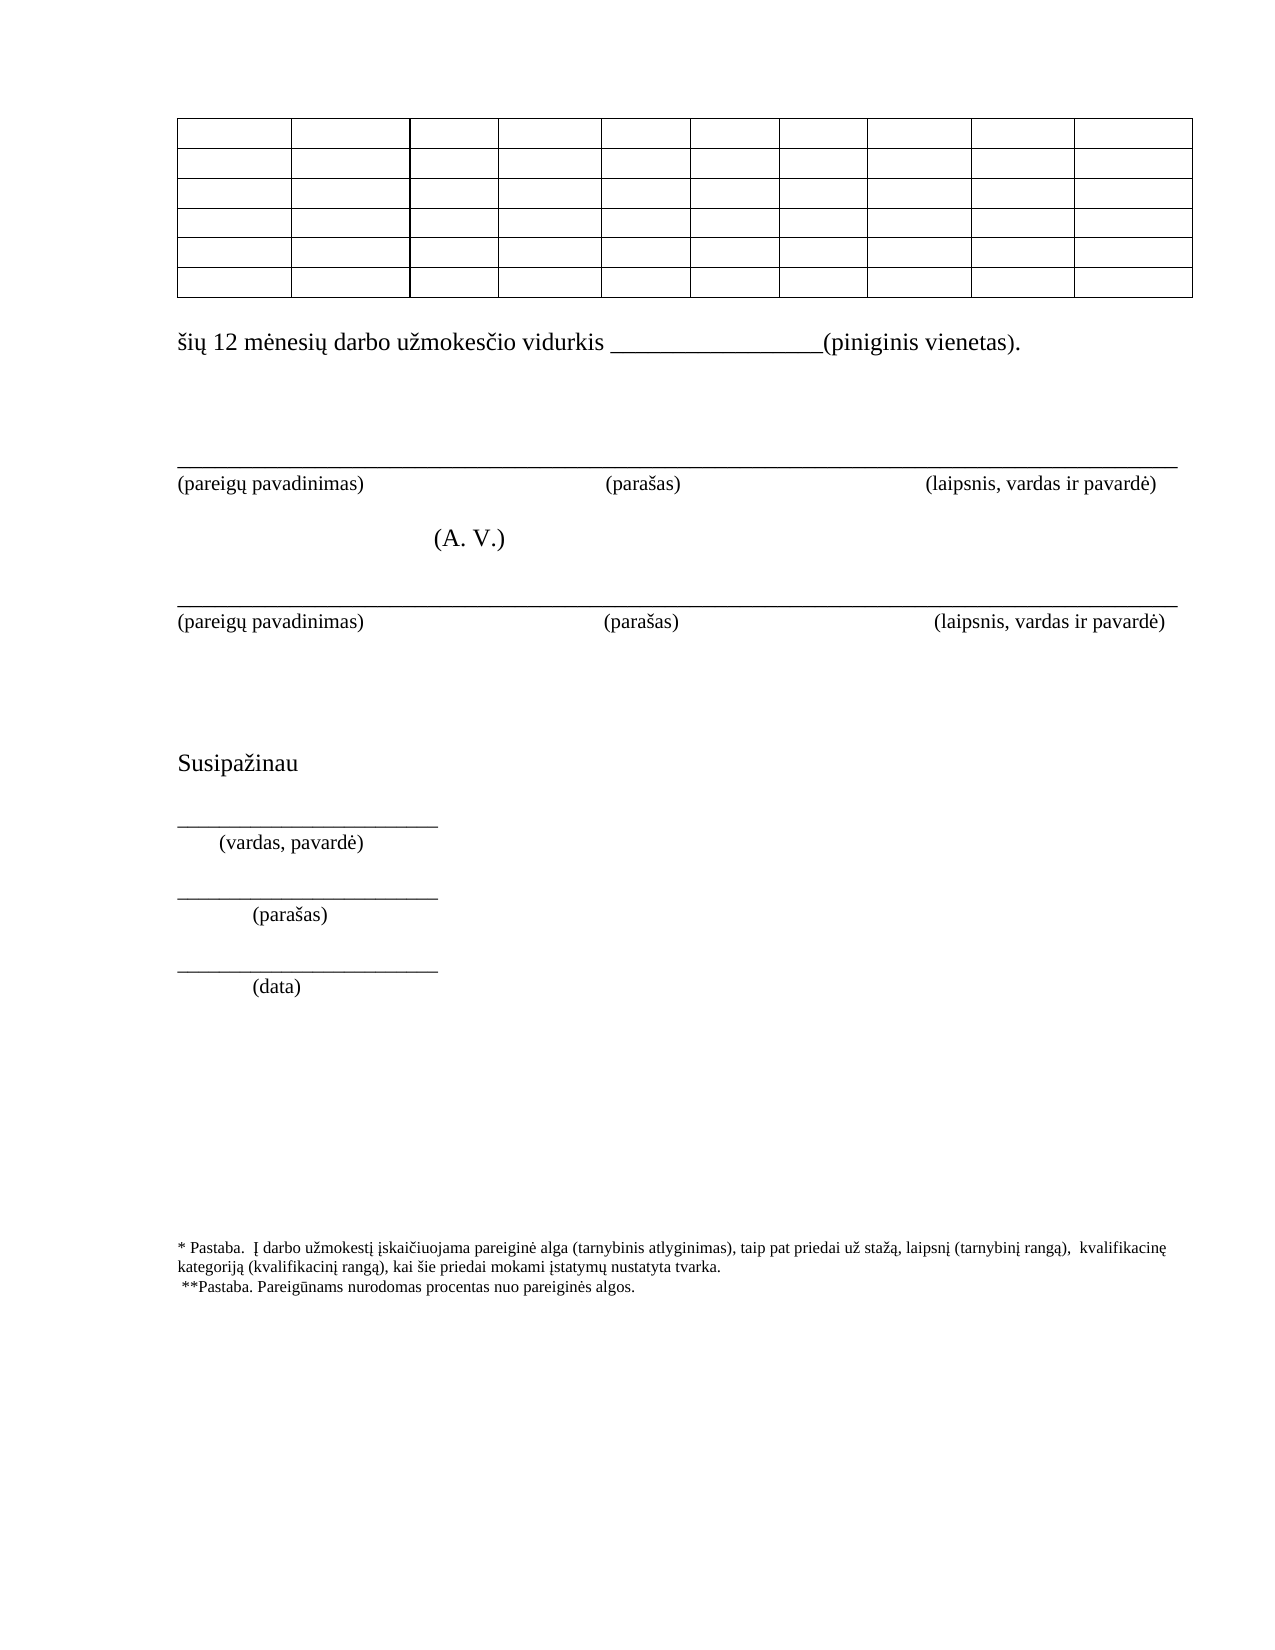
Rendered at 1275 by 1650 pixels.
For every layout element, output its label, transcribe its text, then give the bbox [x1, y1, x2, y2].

table_cell [1075, 209, 1192, 237]
text ________________________________________________________________________________ [177, 581, 1216, 609]
text (parašas) [177, 902, 1216, 926]
table_cell [868, 149, 971, 178]
table_cell [411, 209, 498, 237]
table_cell [178, 268, 291, 297]
table_cell [868, 119, 971, 148]
table_cell [292, 119, 409, 148]
table_cell [972, 238, 1074, 267]
table_cell [602, 238, 690, 267]
text ________________________________________________________________________________ [177, 442, 1216, 470]
table_cell [780, 149, 867, 178]
table_cell [411, 179, 498, 207]
table_cell [602, 179, 690, 207]
table_cell [292, 149, 409, 178]
table_cell [499, 149, 601, 178]
table_cell [1075, 268, 1192, 297]
table_cell [499, 119, 601, 148]
table_cell [602, 268, 690, 297]
table_cell [292, 268, 409, 297]
table_cell [691, 119, 779, 148]
text Susipažinau [177, 748, 1216, 777]
table_cell [1075, 238, 1192, 267]
table_cell [411, 268, 498, 297]
table_cell [691, 268, 779, 297]
text šių 12 mėnesių darbo užmokesčio vidurkis _________________(piniginis vienetas). [177, 327, 1216, 355]
table_cell [499, 179, 601, 207]
table_cell [1075, 119, 1192, 148]
table_cell [868, 238, 971, 267]
table_cell [972, 179, 1074, 207]
text _________________________ [177, 806, 1216, 830]
table_cell [178, 238, 291, 267]
text _________________________ [177, 950, 1216, 974]
table_cell [178, 209, 291, 237]
table_cell [691, 149, 779, 178]
table_cell [411, 149, 498, 178]
table_cell [691, 209, 779, 237]
table_cell [972, 268, 1074, 297]
text (A. V.) [177, 523, 1216, 552]
table_cell [972, 209, 1074, 237]
table_cell [1075, 179, 1192, 207]
text (pareigų pavadinimas) (parašas) (laipsnis, vardas ir pavardė) [177, 609, 1216, 633]
table_cell [411, 238, 498, 267]
table_cell [868, 179, 971, 207]
table_cell [780, 268, 867, 297]
table_cell [499, 209, 601, 237]
table_cell [972, 119, 1074, 148]
table_cell [691, 179, 779, 207]
text _________________________ [177, 878, 1216, 902]
table_cell [178, 149, 291, 178]
table_cell [868, 268, 971, 297]
table_cell [780, 179, 867, 207]
table_cell [411, 119, 498, 148]
table_cell [780, 119, 867, 148]
text (vardas, pavardė) [177, 830, 1216, 854]
text (pareigų pavadinimas) (parašas) (laipsnis, vardas ir pavardė) [177, 470, 1216, 494]
table_cell [602, 149, 690, 178]
table_cell [868, 209, 971, 237]
table_cell [602, 119, 690, 148]
table_cell [178, 119, 291, 148]
text **Pastaba. Pareigūnams nurodomas procentas nuo pareiginės algos. [177, 1276, 1216, 1296]
table_cell [972, 149, 1074, 178]
table_cell [292, 238, 409, 267]
text * Pastaba. Į darbo užmokestį įskaičiuojama pareiginė alga (tarnybinis atlyginimas), taip pat priedai už stažą, laipsnį (tarnybinį rangą), kvalifikacinę kategoriją (kvalifikacinį rangą), kai šie priedai mokami įstatymų nustatyta tvarka. [177, 1238, 1216, 1276]
table_cell [292, 209, 409, 237]
table_cell [292, 179, 409, 207]
table_cell [780, 209, 867, 237]
text (data) [177, 974, 1216, 998]
table_cell [178, 179, 291, 207]
table_cell [602, 209, 690, 237]
table_cell [780, 238, 867, 267]
table_cell [499, 268, 601, 297]
table_cell [691, 238, 779, 267]
table_cell [1075, 149, 1192, 178]
table_cell [499, 238, 601, 267]
